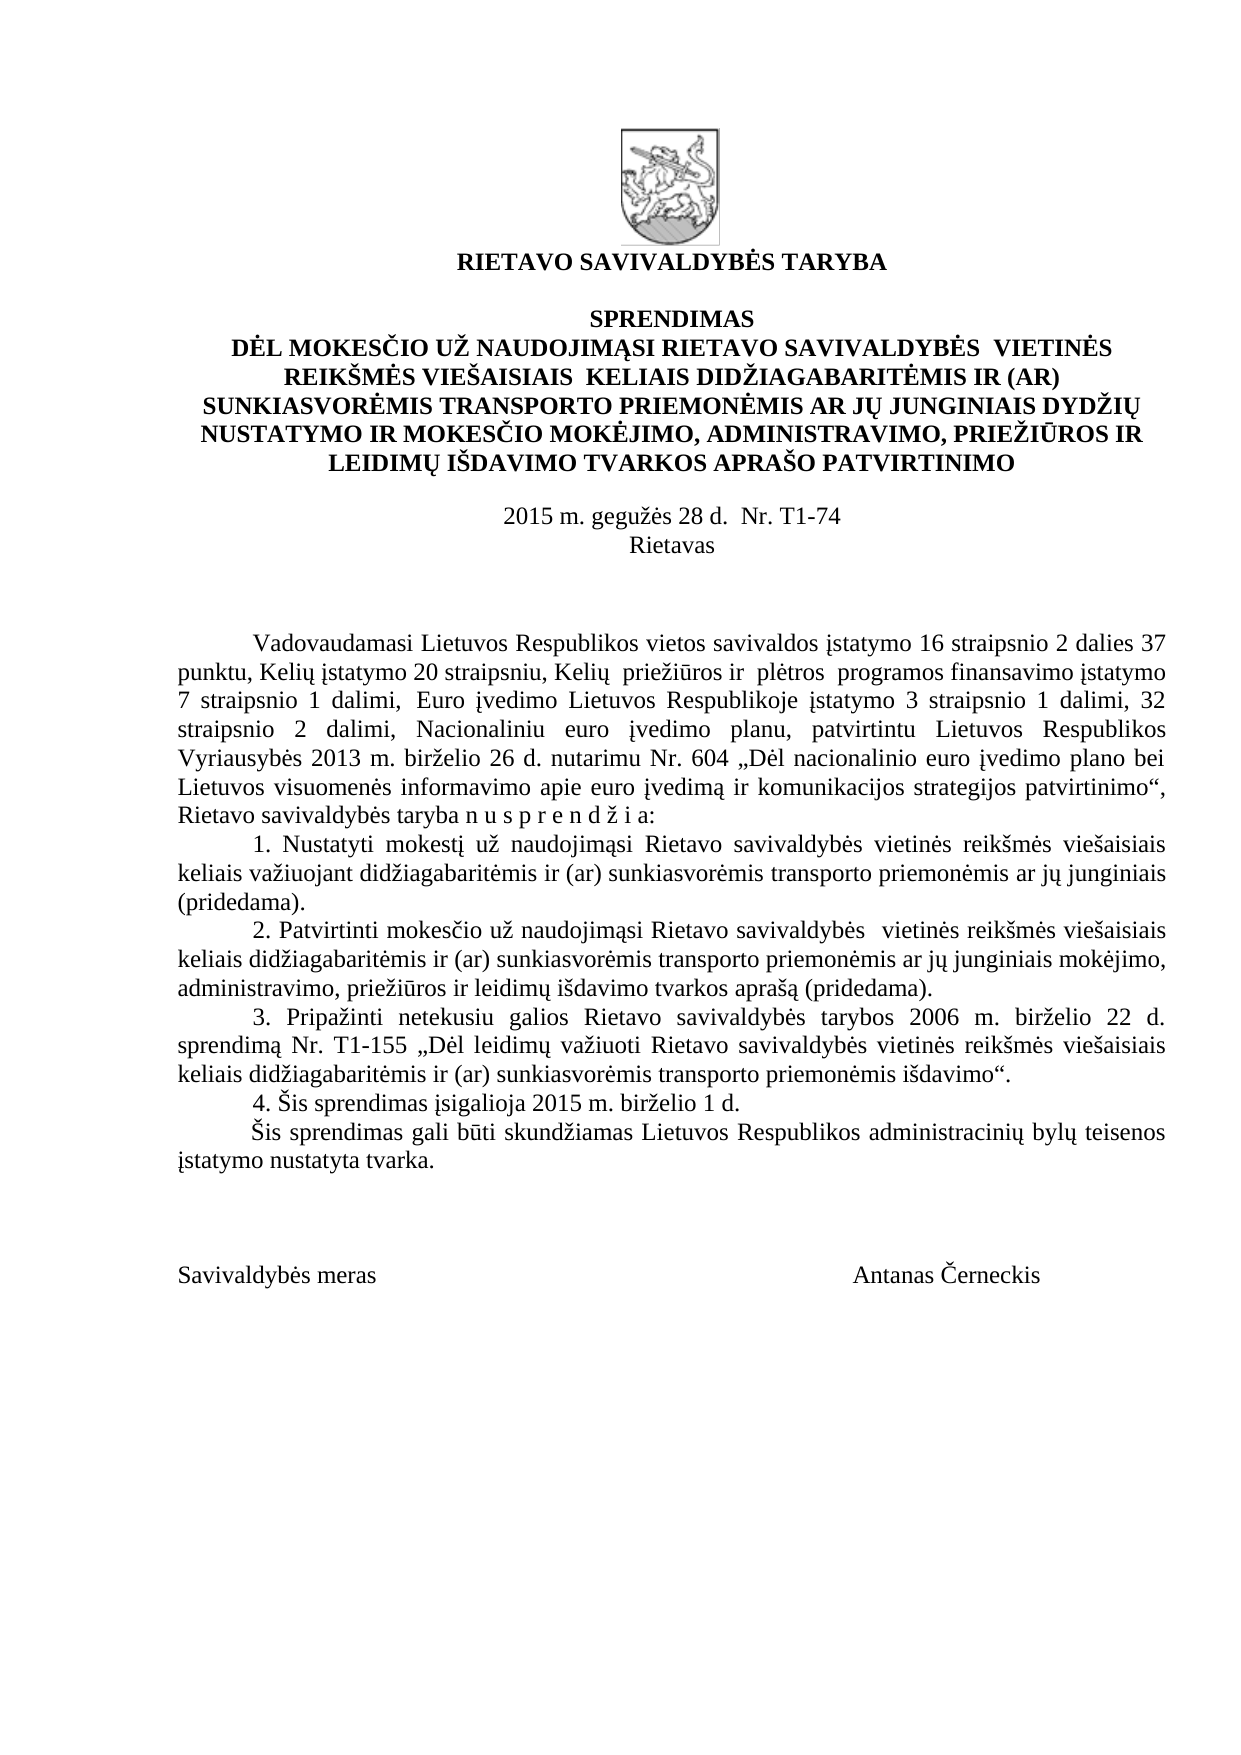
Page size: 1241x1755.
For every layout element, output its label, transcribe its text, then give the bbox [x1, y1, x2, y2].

text 2. Patvirtinti mokesčio už naudojimąsi Rietavo savivaldybės vietinės reikšmės viešaisiais keliais didžiagabaritėmis ir (ar) sunkiasvorėmis transporto priemonėmis ar jų junginiais mokėjimo, administravimo, priežiūros ir leidimų išdavimo tvarkos aprašą (pridedama). [177, 916, 1167, 1002]
text 4. Šis sprendimas įsigalioja 2015 m. birželio 1 d. [177, 1088, 1167, 1117]
text Rietavas [177, 530, 1167, 559]
text SPRENDIMAS [177, 304, 1167, 333]
text Šis sprendimas gali būti skundžiamas Lietuvos Respublikos administracinių bylų teisenos įstatymo nustatyta tvarka. [177, 1117, 1167, 1174]
text RIETAVO SAVIVALDYBĖS TARYBA [177, 247, 1167, 276]
text 1. Nustatyti mokestį už naudojimąsi Rietavo savivaldybės vietinės reikšmės viešaisiais keliais važiuojant didžiagabaritėmis ir (ar) sunkiasvorėmis transporto priemonėmis ar jų junginiais (pridedama). [177, 829, 1167, 916]
text Vadovaudamasi Lietuvos Respublikos vietos savivaldos įstatymo 16 straipsnio 2 dalies 37 punktu, Kelių įstatymo 20 straipsniu, Kelių priežiūros ir plėtros programos finansavimo įstatymo 7 straipsnio 1 dalimi, Euro įvedimo Lietuvos Respublikoje įstatymo 3 straipsnio 1 dalimi, 32 straipsnio 2 dalimi, Nacionaliniu euro įvedimo planu, patvirtintu Lietuvos Respublikos Vyriausybės 2013 m. birželio 26 d. nutarimu Nr. 604 „Dėl nacionalinio euro įvedimo plano bei Lietuvos visuomenės informavimo apie euro įvedimą ir komunikacijos strategijos patvirtinimo“, Rietavo savivaldybės taryba n u s p r e n d ž i a: [177, 628, 1167, 829]
text DĖL MOKESČIO UŽ NAUDOJIMĄSI RIETAVO SAVIVALDYBĖS VIETINĖS REIKŠMĖS VIEŠAISIAIS KELIAIS DIDŽIAGABARITĖMIS IR (AR) SUNKIASVORĖMIS TRANSPORTO PRIEMONĖMIS AR JŲ JUNGINIAIS DYDŽIŲ NUSTATYMO IR MOKESČIO MOKĖJIMO, ADMINISTRAVIMO, PRIEŽIŪROS IR LEIDIMŲ IŠDAVIMO TVARKOS APRAŠO PATVIRTINIMO [177, 333, 1167, 477]
text Savivaldybės meras Antanas Černeckis [177, 1261, 1167, 1289]
text 3. Pripažinti netekusiu galios Rietavo savivaldybės tarybos 2006 m. birželio 22 d. sprendimą Nr. T1-155 „Dėl leidimų važiuoti Rietavo savivaldybės vietinės reikšmės viešaisiais keliais didžiagabaritėmis ir (ar) sunkiasvorėmis transporto priemonėmis išdavimo“. [177, 1002, 1167, 1088]
text 2015 m. gegužės 28 d. Nr. T1-74 [177, 501, 1167, 530]
